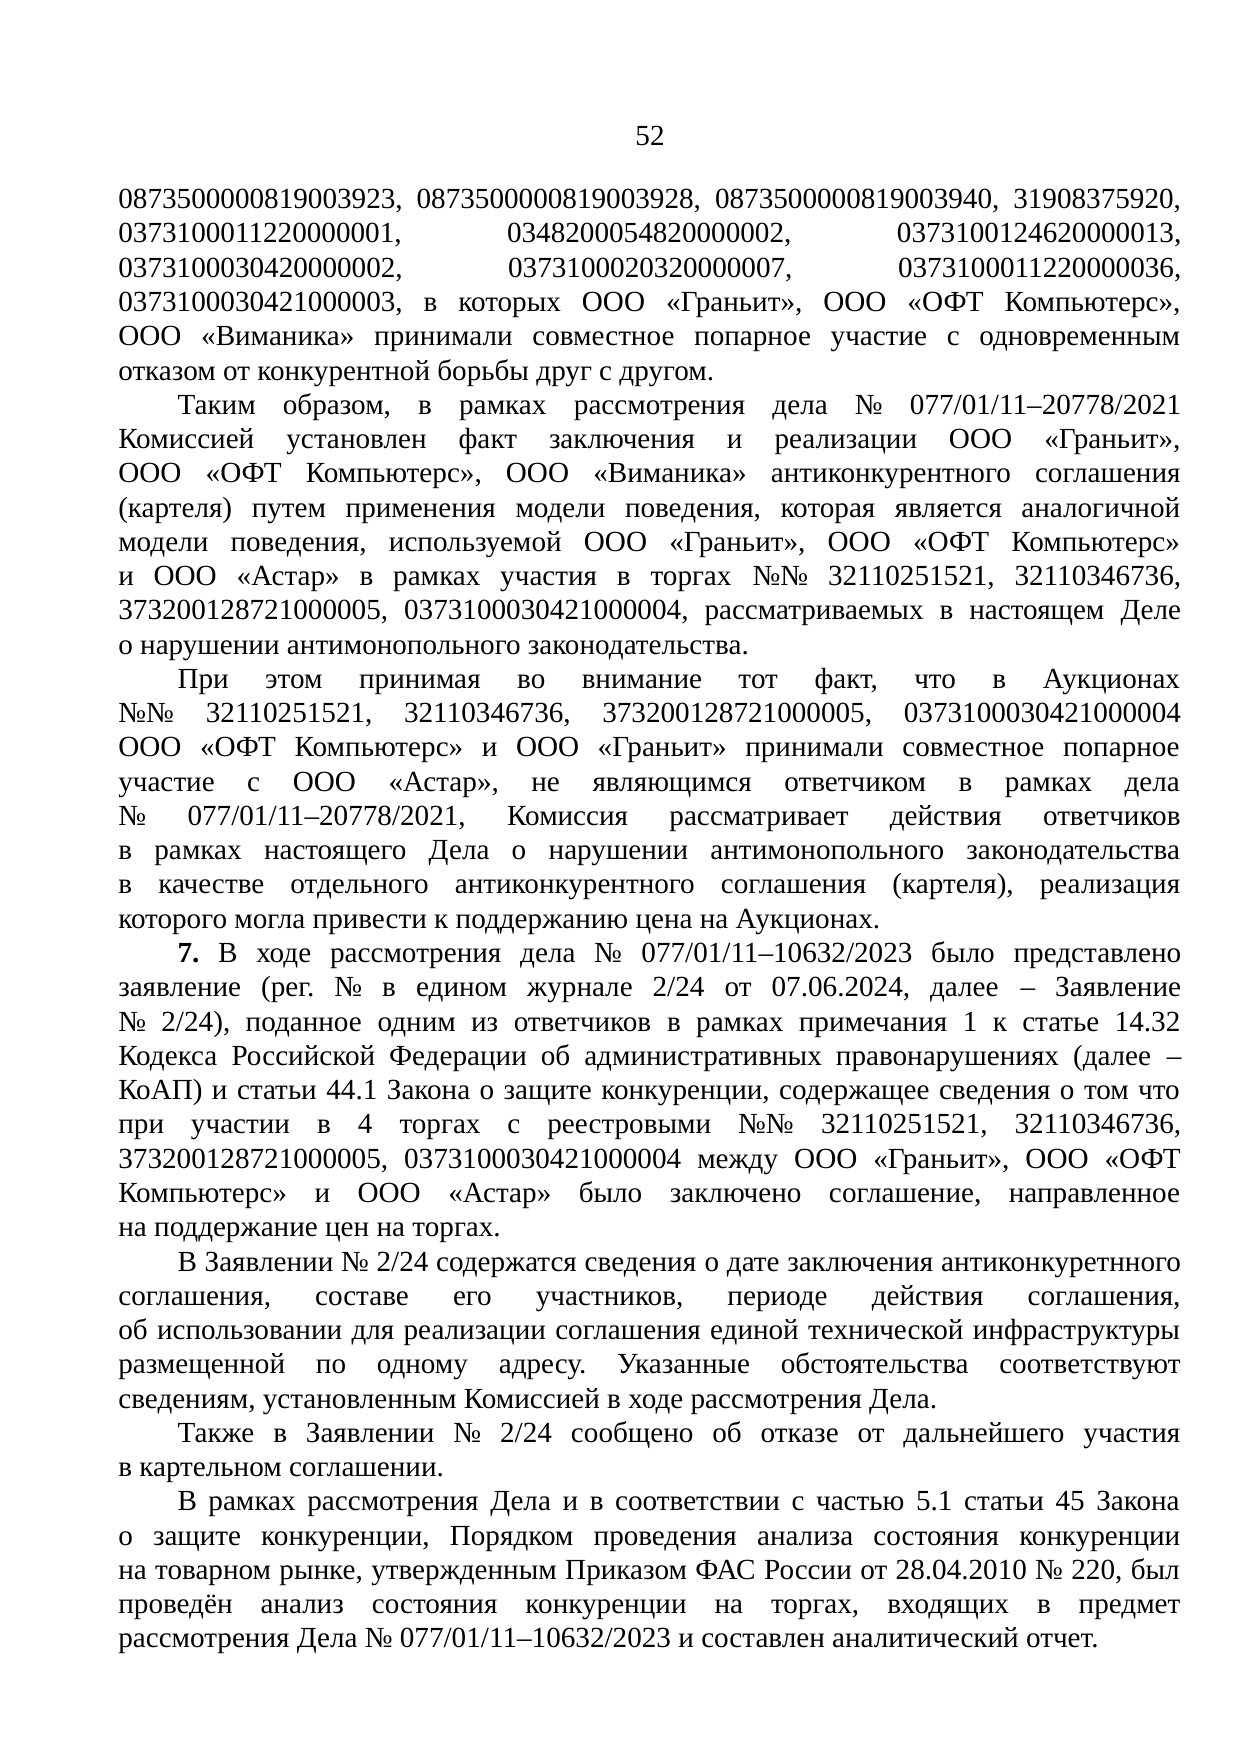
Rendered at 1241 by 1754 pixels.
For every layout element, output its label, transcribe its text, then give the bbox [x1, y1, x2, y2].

text Таким образом, в рамках рассмотрения дела № 077/01/11–20778/2021 Комиссией установлен факт заключения и реализации ООО «Граньит», ООО «ОФТ Компьютерс», ООО «Виманика» антиконкурентного соглашения (картеля) путем применения модели поведения, которая является аналогичной модели поведения, используемой ООО «Граньит», ООО «ОФТ Компьютерс» и ООО «Астар» в рамках участия в торгах №№ 32110251521, 32110346736, 373200128721000005, 0373100030421000004, рассматриваемых в настоящем Деле о нарушении антимонопольного законодательства. [118, 387, 1181, 661]
text 0873500000819003923, 0873500000819003928, 0873500000819003940, 31908375920, 0373100011220000001, 0348200054820000002, 0373100124620000013, 0373100030420000002, 0373100020320000007, 0373100011220000036, 0373100030421000003, в которых ООО «Граньит», ООО «ОФТ Компьютерс», ООО «Виманика» принимали совместное попарное участие с одновременным отказом от конкурентной борьбы друг с другом. [118, 181, 1181, 387]
text При этом принимая во внимание тот факт, что в Аукционах №№ 32110251521, 32110346736, 373200128721000005, 0373100030421000004 ООО «ОФТ Компьютерс» и ООО «Граньит» принимали совместное попарное участие с ООО «Астар», не являющимся ответчиком в рамках дела № 077/01/11–20778/2021, Комиссия рассматривает действия ответчиков в рамках настоящего Дела о нарушении антимонопольного законодательства в качестве отдельного антиконкурентного соглашения (картеля), реализация которого могла привести к поддержанию цена на Аукционах. [118, 661, 1181, 935]
text В Заявлении № 2/24 содержатся сведения о дате заключения антиконкуретнного соглашения, составе его участников, периоде действия соглашения, об использовании для реализации соглашения единой технической инфраструктуры размещенной по одному адресу. Указанные обстоятельства соответствуют сведениям, установленным Комиссией в ходе рассмотрения Дела. [118, 1243, 1181, 1415]
text В рамках рассмотрения Дела и в соответствии с частью 5.1 статьи 45 Закона о защите конкуренции, Порядком проведения анализа состояния конкуренции на товарном рынке, утвержденным Приказом ФАС России от 28.04.2010 № 220, был проведён анализ состояния конкуренции на торгах, входящих в предмет рассмотрения Дела № 077/01/11–10632/2023 и составлен аналитический отчет. [118, 1483, 1181, 1655]
text Также в Заявлении № 2/24 сообщено об отказе от дальнейшего участия в картельном соглашении. [118, 1415, 1181, 1483]
text 7. В ходе рассмотрения дела № 077/01/11–10632/2023 было представлено заявление (рег. № в едином журнале 2/24 от 07.06.2024, далее – Заявление № 2/24), поданное одним из ответчиков в рамках примечания 1 к статье 14.32 Кодекса Российской Федерации об административных правонарушениях (далее – КоАП) и статьи 44.1 Закона о защите конкуренции, содержащее сведения о том что при участии в 4 торгах с реестровыми №№ 32110251521, 32110346736, 373200128721000005, 0373100030421000004 между ООО «Граньит», ООО «ОФТ Компьютерс» и ООО «Астар» было заключено соглашение, направленное на поддержание цен на торгах. [118, 935, 1181, 1243]
